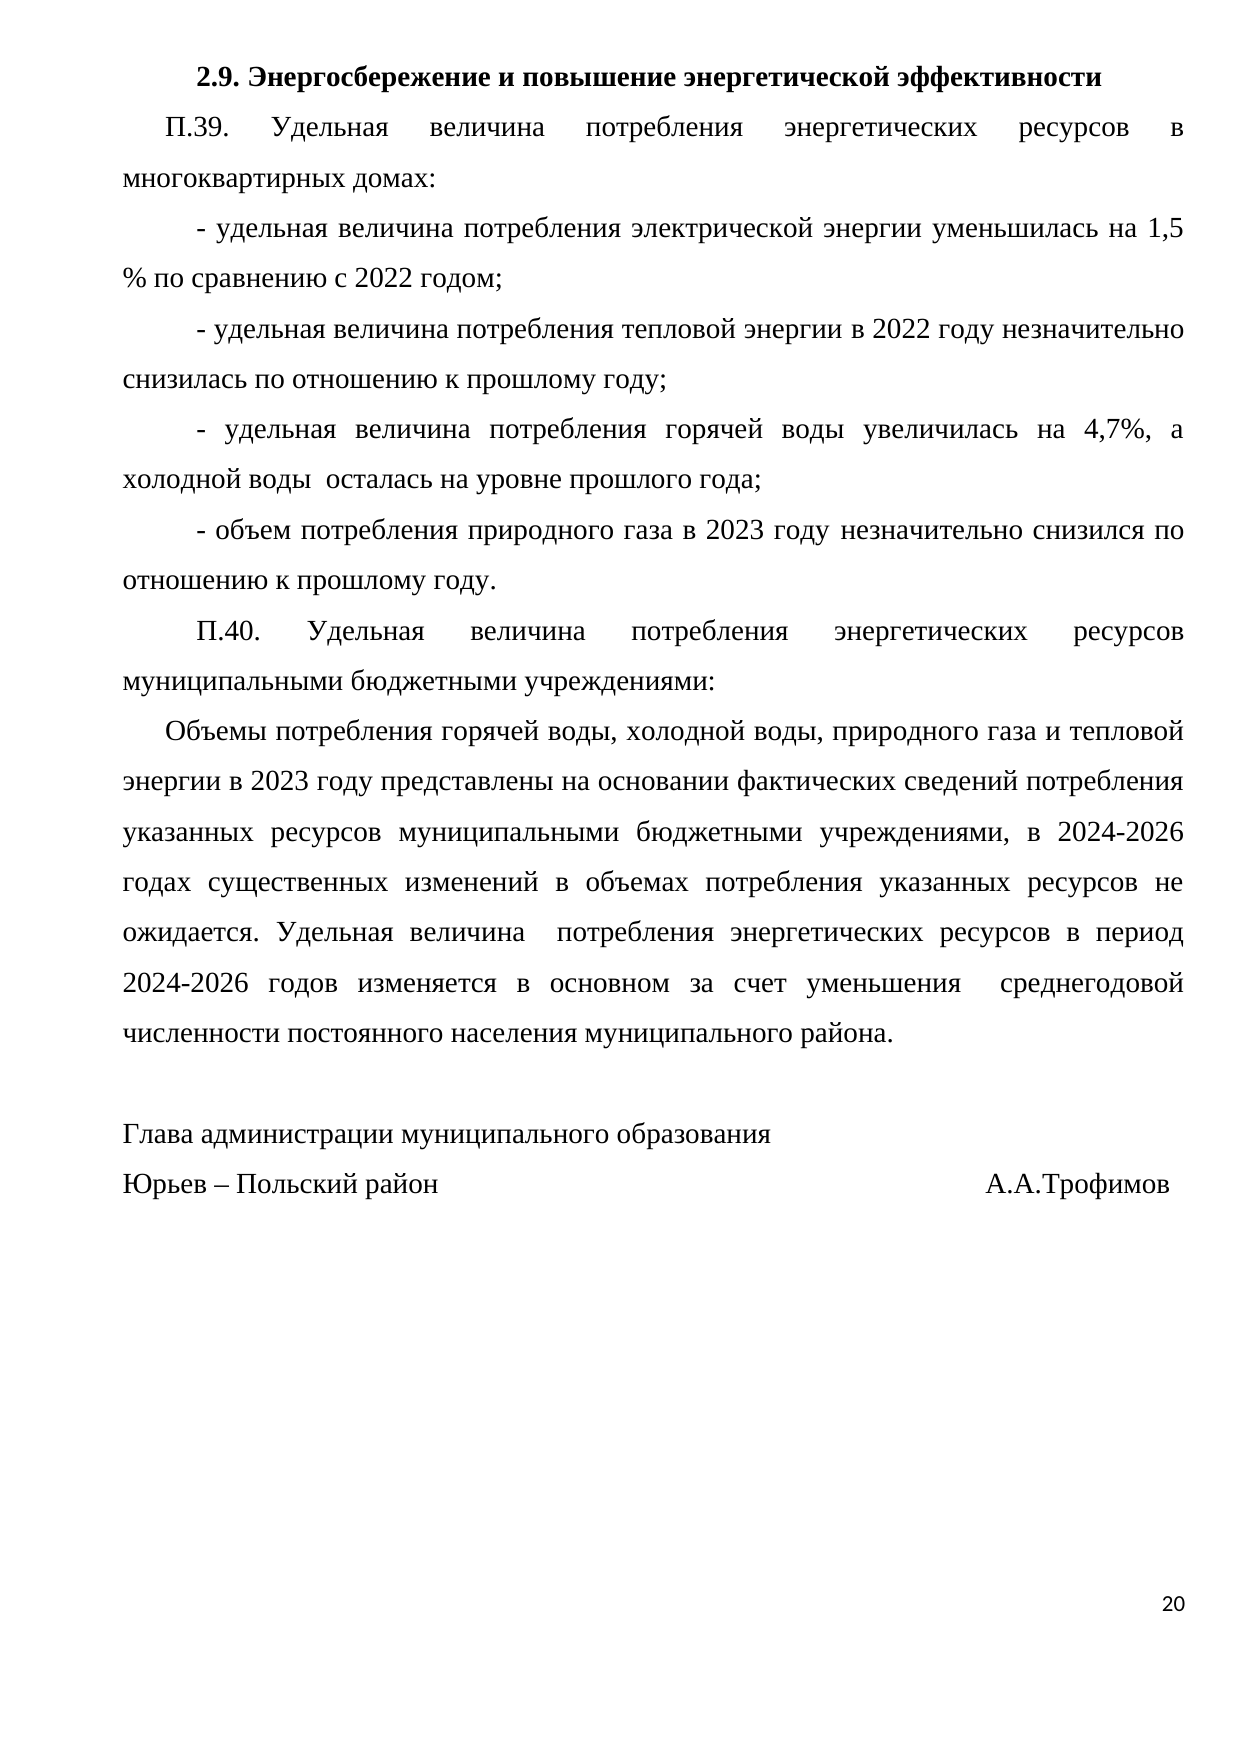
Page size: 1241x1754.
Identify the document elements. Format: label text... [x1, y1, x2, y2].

text - удельная величина потребления электрической энергии уменьшилась на 1,5 % по сравнению с 2022 годом; [122, 210, 1185, 294]
text - объем потребления природного газа в 2023 году незначительно снизился по отношению к прошлому году. [122, 512, 1185, 596]
text - удельная величина потребления горячей воды увеличилась на 4,7%, а холодной воды осталась на уровне прошлого года; [122, 411, 1185, 495]
text Глава администрации муниципального образования [122, 1116, 1185, 1149]
subtitle 2.9. Энергосбережение и повышение энергетической эффективности [122, 59, 1185, 93]
text П.40. Удельная величина потребления энергетических ресурсов муниципальными бюджетными учреждениями: [122, 613, 1185, 696]
text П.39. Удельная величина потребления энергетических ресурсов в многоквартирных домах: [122, 109, 1185, 193]
text Объемы потребления горячей воды, холодной воды, природного газа и тепловой энергии в 2023 году представлены на основании фактических сведений потребления указанных ресурсов муниципальными бюджетными учреждениями, в 2024-2026 годах существенных изменений в объемах потребления указанных ресурсов не ожидается. Удельная величина потребления энергетических ресурсов в период 2024-2026 годов изменяется в основном за счет уменьшения среднегодовой численности постоянного населения муниципального района. [122, 713, 1185, 1049]
text Юрьев – Польский район А.А.Трофимов [122, 1166, 1185, 1199]
text - удельная величина потребления тепловой энергии в 2022 году незначительно снизилась по отношению к прошлому году; [122, 311, 1185, 394]
